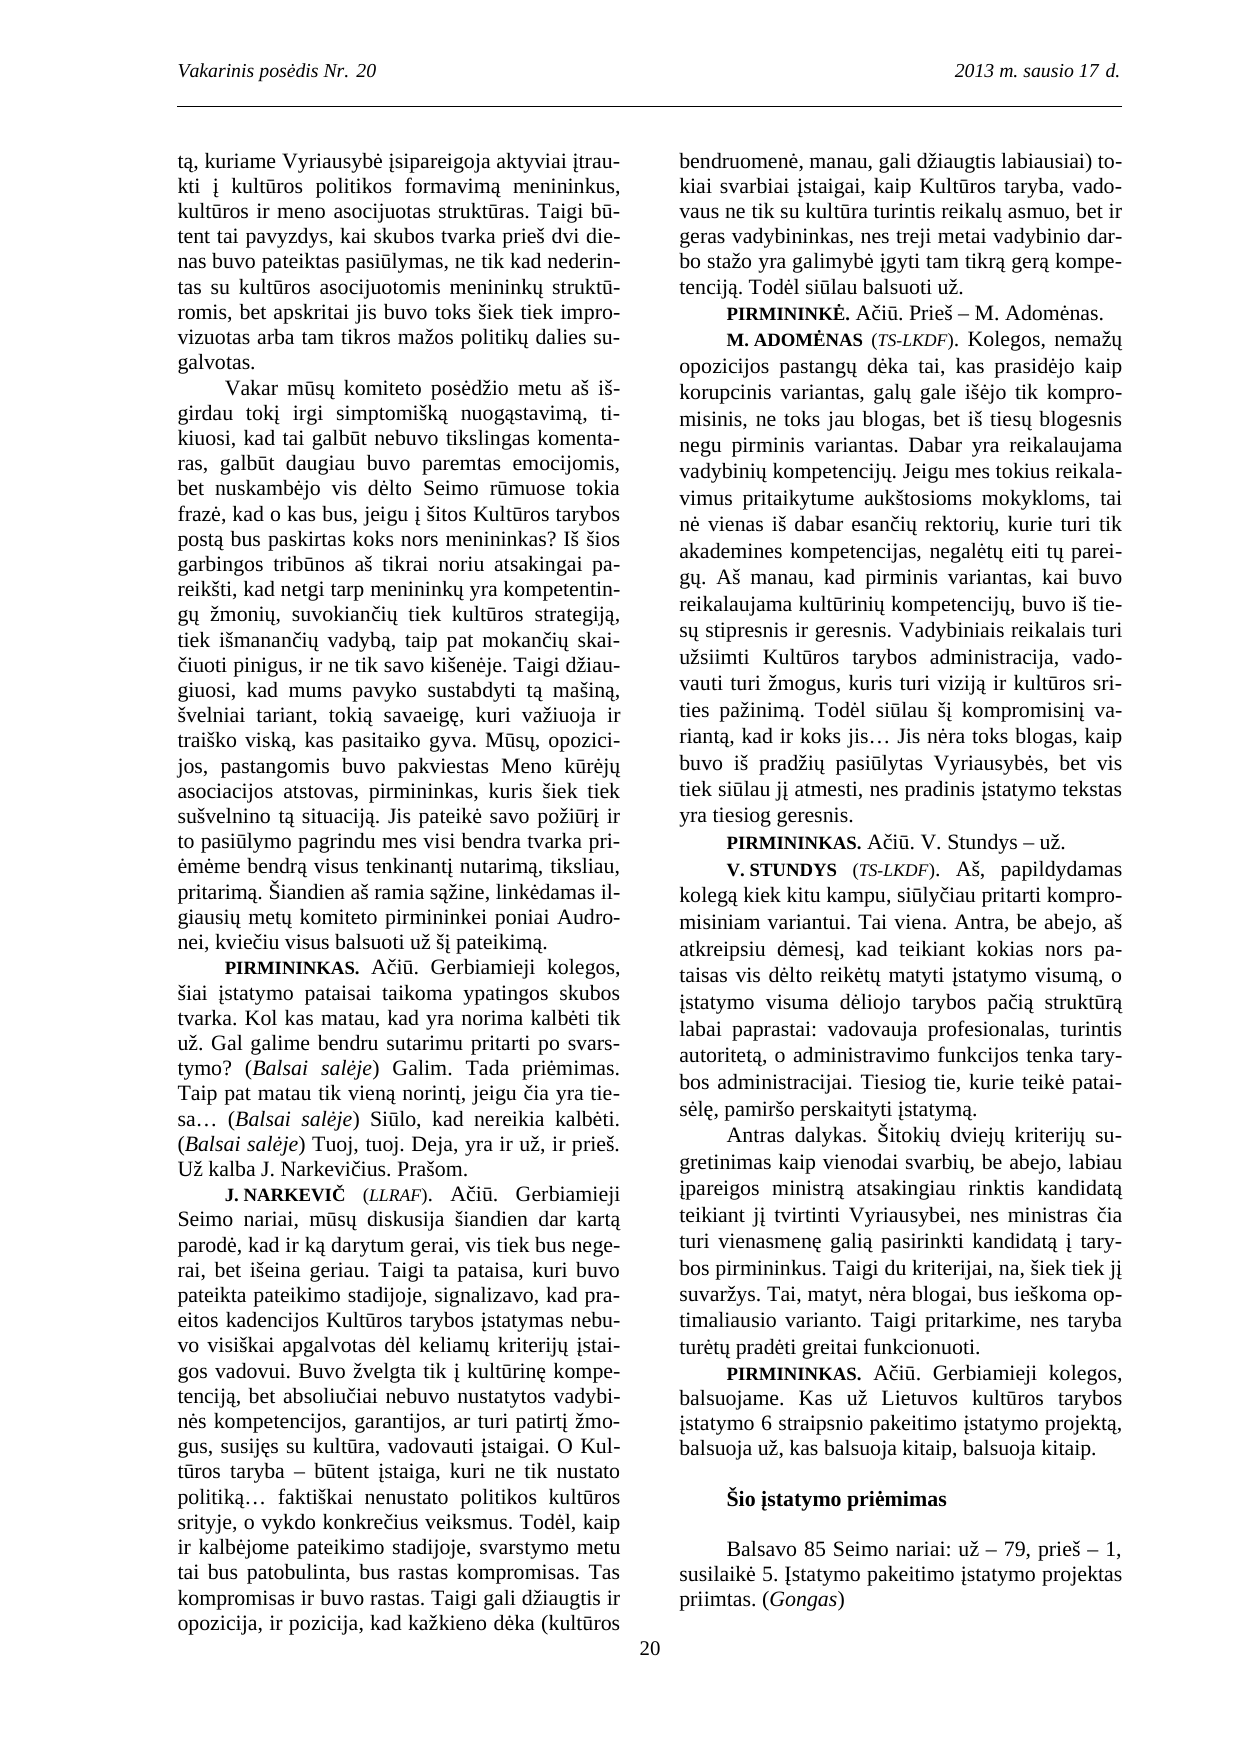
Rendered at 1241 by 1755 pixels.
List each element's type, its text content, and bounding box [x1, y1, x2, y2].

text M. ADOMĖNAS (TS-LKDF). Ko­le­gos, ne­ma­žų opo­zi­ci­jos pa­stan­gų dė­ka tai, kas pra­si­dė­jo kaip ko­rup­ci­nis va­rian­tas, ga­lų ga­le iš­ėjo tik kom­pro­mi­si­nis, ne toks jau blo­gas, bet iš tie­sų blo­ges­nis ne­gu pir­mi­nis va­rian­tas. Da­bar yra rei­ka­lau­ja­ma va­dy­bi­nių kom­pe­ten­ci­jų. Jei­gu mes to­kius rei­ka­la­vi­mus pri­tai­ky­tu­me aukš­to­sioms mo­kyk­loms, tai nė vie­nas iš da­bar esan­čių rek­to­rių, ku­rie tu­ri tik aka­de­mi­nes kom­pe­ten­ci­jas, ne­ga­lė­tų ei­ti tų pa­rei­gų. Aš ma­nau, kad pir­mi­nis va­rian­tas, kai bu­vo rei­ka­lau­ja­ma kul­tū­ri­nių kom­pe­ten­ci­jų, bu­vo iš tie­sų stip­res­nis ir ge­res­nis. Va­dy­bi­niais rei­ka­lais tu­ri už­si­im­ti Kul­tū­ros ta­ry­bos ad­mi­nist­ra­ci­ja, va­do­vau­ti tu­ri žmo­gus, ku­ris tu­ri vi­zi­ją ir kul­tū­ros sri­ties pa­ži­ni­mą. To­dėl siū­lau šį kom­pro­mi­si­nį va­rian­tą, kad ir koks jis… Jis nė­ra toks blo­gas, kaip bu­vo iš pra­džių pa­siū­ly­tas Vy­riau­sy­bės, bet vis tiek siū­lau jį at­mes­ti, nes pra­di­nis įsta­ty­mo teks­tas yra tie­siog ge­res­nis. [679, 325, 1122, 828]
text Bal­sa­vo 85 Sei­mo na­riai: už – 79, prieš – 1, su­si­lai­kė 5. Įsta­ty­mo pa­kei­ti­mo įsta­ty­mo pro­jek­tas pri­im­tas. (Gon­gas) [679, 1536, 1122, 1612]
text PIRMININKAS. Ačiū. V. Stun­dys – už. [679, 828, 1122, 855]
text tą, ku­ria­me Vy­riau­sy­bė įsi­pa­rei­go­ja ak­ty­viai įtrau­k­ti į kul­tū­ros po­li­ti­kos for­ma­vi­mą me­ni­nin­kus, kul­tū­ros ir me­no aso­ci­juo­tas struk­tū­ras. Tai­gi bū­tent tai pa­vyz­dys, kai sku­bos tvar­ka prieš dvi die­nas bu­vo pa­teik­tas pa­siū­ly­mas, ne tik kad ne­de­rin­tas su kul­tū­ros aso­ci­juo­to­mis me­ni­nin­kų struk­tū­ro­mis, bet ap­skri­tai jis bu­vo toks šiek tiek im­pro­vi­zuo­tas ar­ba tam tik­ros ma­žos po­li­ti­kų da­lies su­gal­vo­tas. [177, 148, 620, 374]
text PIRMININKAS. Ačiū. Ger­bia­mie­ji ko­le­gos, šiai įsta­ty­mo pa­tai­sai tai­ko­ma ypa­tin­gos sku­bos tvar­ka. Kol kas ma­tau, kad yra no­ri­ma kal­bė­ti tik už. Gal ga­li­me ben­dru su­ta­ri­mu pri­tar­ti po svars­ty­mo? (Bal­sai sa­lė­je) Ga­lim. Ta­da pri­ėmi­mas. Taip pat ma­tau tik vie­ną no­rin­tį, jei­gu čia yra tie­sa… (Bal­sai sa­lė­je) Siū­lo, kad ne­rei­kia kal­bė­ti. (Bal­sai sa­lė­je) Tuoj, tuoj. De­ja, yra ir už, ir prieš. Už kal­ba J. Nar­ke­vi­čius. Pra­šom. [177, 954, 620, 1181]
text J. NARKEVIČ (LLRAF). Ačiū. Ger­bia­mie­ji Sei­mo na­riai, mū­sų dis­ku­si­ja šian­dien dar kar­tą pa­ro­dė, kad ir ką da­ry­tum ge­rai, vis tiek bus ne­ge­rai, bet iš­ei­na ge­riau. Tai­gi ta pa­tai­sa, ku­ri bu­vo pa­teik­ta pa­tei­ki­mo sta­di­jo­je, sig­na­li­za­vo, kad pra­ei­tos ka­den­ci­jos Kul­tū­ros ta­ry­bos įsta­ty­mas ne­bu­vo vi­siš­kai ap­gal­vo­tas dėl ke­lia­mų kri­te­ri­jų įstai­gos va­do­vui. Bu­vo žvelg­ta tik į kul­tū­ri­nę kom­pe­ten­ci­ją, bet ab­so­liu­čiai ne­bu­vo nu­sta­ty­tos va­dy­bi­nės kom­pe­ten­ci­jos, ga­ran­ti­jos, ar tu­ri pa­tir­tį žmo­gus, su­si­jęs su kul­tū­ra, va­do­vau­ti įstai­gai. O Kul­tū­ros ta­ry­ba – bū­tent įstai­ga, ku­ri ne tik nu­sta­to po­li­ti­ką… fak­tiš­kai ne­nu­sta­to po­li­ti­kos kul­tū­ros sri­ty­je, o vyk­do kon­kre­čius veiks­mus. To­dėl, kaip ir kal­bė­jo­me pa­tei­ki­mo sta­di­jo­je, svars­ty­mo me­tu tai bus pa­to­bu­lin­ta, bus ras­tas kom­pro­mi­sas. Tas kom­pro­mi­sas ir bu­vo ras­tas. Tai­gi ga­li džiaug­tis ir opo­zi­ci­ja, ir po­zi­ci­ja, kad kaž­kie­no dė­ka (kul­tū­ros [177, 1181, 620, 1635]
text Šio įsta­ty­mo pri­ėmi­mas [679, 1486, 1122, 1511]
text V. STUNDYS (TS-LKDF). Aš, pa­pil­dy­da­mas ko­le­gą kiek ki­tu kam­pu, siū­ly­čiau pri­tar­ti kom­pro­mi­si­niam va­rian­tui. Tai vie­na. An­tra, be abe­jo, aš at­kreip­siu dė­me­sį, kad tei­kiant ko­kias nors pa­taisas vis dėl­to rei­kė­tų ma­ty­ti įsta­ty­mo vi­su­mą, o įsta­ty­mo vi­su­ma dė­lio­jo ta­ry­bos pa­čią struk­tū­rą la­bai pa­pras­tai: va­do­vau­ja pro­fe­sio­na­las, tu­rin­tis au­to­ri­te­tą, o ad­mi­nist­ra­vi­mo funk­ci­jos ten­ka ta­ry­bos ad­mi­nist­ra­ci­jai. Tie­siog tie, ku­rie tei­kė pa­tai­sė­lę, pa­mir­šo per­skai­ty­ti įsta­ty­mą. [679, 855, 1122, 1121]
text PIRMININKĖ. Ačiū. Prieš – M. Ado­mė­nas. [679, 299, 1122, 325]
text Va­kar mū­sų ko­mi­te­to po­sė­džio me­tu aš iš­gir­dau to­kį ir­gi simp­to­miš­ką nuo­gąs­ta­vi­mą, ti­kiuo­si, kad tai gal­būt ne­bu­vo tiks­lin­gas ko­men­ta­ras, gal­būt dau­giau bu­vo pa­rem­tas emo­ci­jo­mis, bet nu­skam­bė­jo vis dėl­to Sei­mo rū­muo­se to­kia fra­zė, kad o kas bus, jei­gu į ši­tos Kul­tū­ros ta­ry­bos pos­tą bus pa­skir­tas koks nors me­ni­nin­kas? Iš šios gar­bin­gos tri­bū­nos aš tik­rai no­riu at­sa­kin­gai pa­reikš­ti, kad net­gi tarp me­ni­nin­kų yra kom­pe­ten­tin­gų žmo­nių, su­vo­kian­čių tiek kul­tū­ros stra­te­gi­ją, tiek iš­ma­nan­čių va­dy­bą, taip pat mo­kan­čių skai­čiuo­ti pi­ni­gus, ir ne tik sa­vo ki­še­nė­je. Tai­gi džiau­giuo­si, kad mums pa­vy­ko su­stab­dy­ti tą ma­ši­ną, švel­niai ta­riant, to­kią sa­va­ei­gę, ku­ri va­žiuo­ja ir traiš­ko vis­ką, kas pa­si­tai­ko gy­va. Mū­sų, opo­zi­ci­jos, pa­stan­go­mis bu­vo pa­kvies­tas Me­no kū­rė­jų aso­cia­ci­jos at­sto­vas, pir­mi­nin­kas, ku­ris šiek tiek su­švel­ni­no tą si­tu­a­ci­ją. Jis pa­tei­kė sa­vo požiūrį ir to pa­siū­ly­mo pa­grin­du mes vi­si ben­dra tvar­ka pri­ėmė­me ben­drą vi­sus ten­ki­nan­tį nu­ta­ri­mą, tiks­liau, pri­ta­ri­mą. Šian­dien aš ra­mia są­ži­ne, lin­kė­da­mas il­giau­sių me­tų ko­mi­te­to pir­mi­nin­kei po­niai Aud­ro­nei, kvie­čiu vi­sus bal­suo­ti už šį pa­tei­ki­mą. [177, 374, 620, 954]
text PIRMININKAS. Ačiū. Ger­bia­mie­ji ko­le­gos, bal­suo­ja­me. Kas už Lie­tu­vos kul­tū­ros ta­ry­bos įsta­ty­mo 6 straips­nio pa­kei­ti­mo įsta­ty­mo pro­jek­tą, bal­suo­ja už, kas bal­suo­ja ki­taip, bal­suo­ja ki­taip. [679, 1359, 1122, 1460]
text ben­druo­me­nė, ma­nau, ga­li džiaug­tis la­biau­siai) to­kiai svar­biai įstai­gai, kaip Kul­tū­ros ta­ry­ba, va­do­vaus ne tik su kul­tū­ra tu­rin­tis rei­ka­lų as­muo, bet ir ge­ras va­dy­bi­nin­kas, nes tre­ji me­tai va­dy­bi­nio dar­bo sta­žo yra ga­li­my­bė įgy­ti tam tik­rą ge­rą kom­pe­ten­ci­ją. To­dėl siū­lau bal­suo­ti už. [679, 148, 1122, 299]
text Ant­ras da­ly­kas. Ši­to­kių dvie­jų kri­te­ri­jų su­gre­ti­ni­mas kaip vie­no­dai svar­bių, be abe­jo, la­biau įpa­rei­gos mi­nist­rą at­sa­kin­giau rink­tis kan­di­da­tą tei­kiant jį tvir­tin­ti Vy­riau­sy­bei, nes mi­nist­ras čia tu­ri vie­nas­me­nę ga­lią pa­si­rink­ti kan­di­da­tą į ta­ry­bos pir­mi­nin­kus. Tai­gi du kri­te­ri­jai, na, šiek tiek jį su­var­žys. Tai, ma­tyt, nė­ra blo­gai, bus ieš­ko­ma op­ti­ma­liau­sio va­rian­to. Tai­gi pri­tar­ki­me, nes ta­ry­ba tu­rė­tų pra­dė­ti grei­tai funk­cio­nuo­ti. [679, 1121, 1122, 1359]
